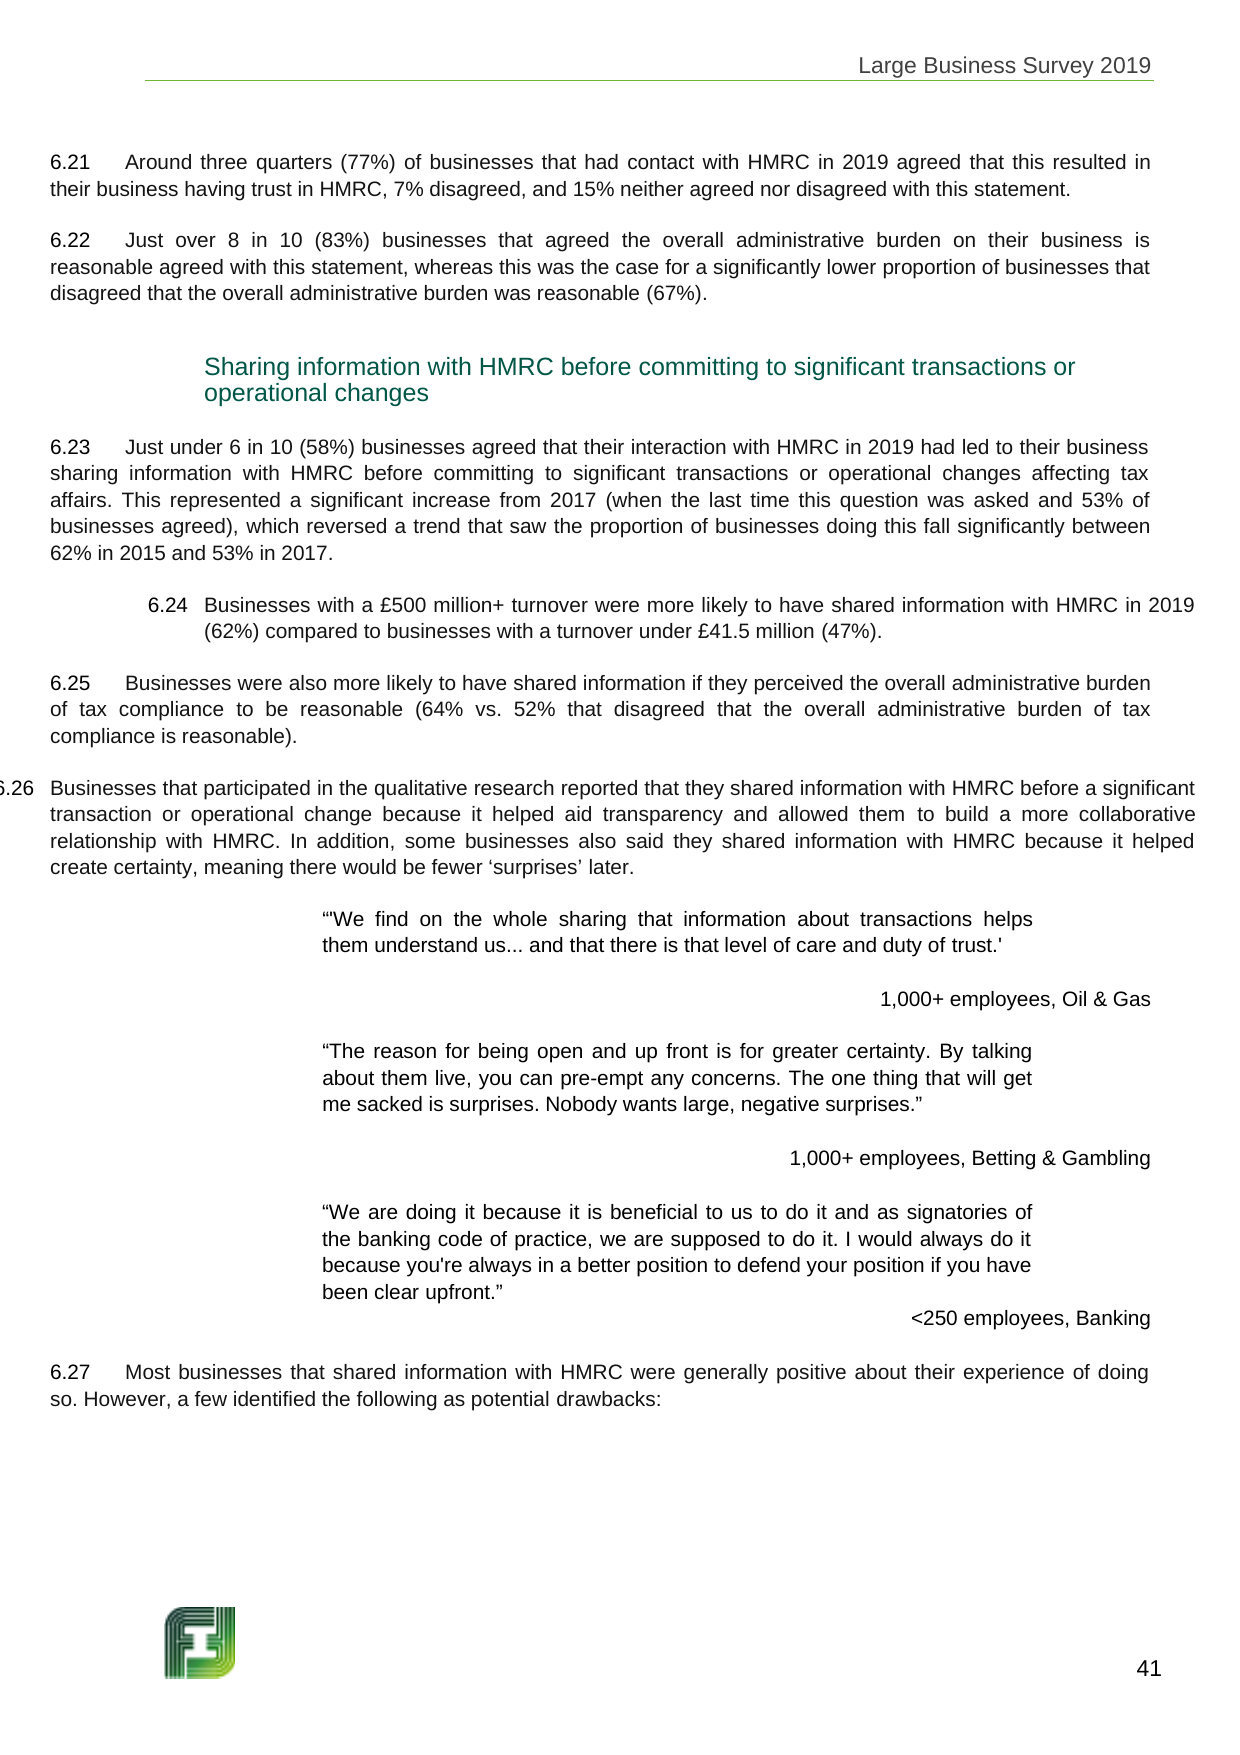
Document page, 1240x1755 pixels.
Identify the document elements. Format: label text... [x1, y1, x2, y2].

list Businesses were also more likely to have shared information if they perceived the overall administrative burden of tax compliance to be reasonable (64% vs. 52% that disagreed that the overall administrative burden of tax compliance is reasonable). [50, 671, 1151, 748]
text “'We find on the whole sharing that information about transactions helps them understand us... and that there is that level of care and duty of trust.' [322, 907, 1033, 957]
subtitle 1,000+ employees, Oil & Gas [50, 987, 1151, 1011]
list Just under 6 in 10 (58%) businesses agreed that their interaction with HMRC in 2019 had led to their business sharing information with HMRC before committing to significant transactions or operational changes affecting tax affairs. This represented a significant increase from 2017 (when the last time this question was asked and 53% of businesses agreed), which reversed a trend that saw the proportion of businesses doing this fall significantly between 62% in 2015 and 53% in 2017. [50, 434, 1151, 565]
list Businesses that participated in the qualitative research reported that they shared information with HMRC before a significant transaction or operational change because it helped aid transparency and allowed them to build a more collaborative relationship with HMRC. In addition, some businesses also said they shared information with HMRC because it helped create certainty, meaning there would be fewer ‘surprises’ later. [0, 775, 1196, 879]
subtitle 1,000+ employees, Betting & Gambling [50, 1146, 1151, 1169]
text “We are doing it because it is beneficial to us to do it and as signatories of the banking code of practice, we are supposed to do it. I would always do it because you're always in a better position to defend your position if you have been clear upfront.” [322, 1200, 1033, 1303]
list Most businesses that shared information with HMRC were generally positive about their experience of doing so. However, a few identified the following as potential drawbacks: [50, 1360, 1151, 1411]
list Around three quarters (77%) of businesses that had contact with HMRC in 2019 agreed that this resulted in their business having trust in HMRC, 7% disagreed, and 15% neither agreed nor disagreed with this statement. [50, 150, 1151, 200]
list Just over 8 in 10 (83%) businesses that agreed the overall administrative burden on their business is reasonable agreed with this statement, whereas this was the case for a significantly lower proportion of businesses that disagreed that the overall administrative burden was reasonable (67%). [50, 228, 1151, 305]
subtitle Sharing information with HMRC before committing to significant transactions or operational changes [204, 354, 1196, 407]
list Businesses with a £500 million+ turnover were more likely to have shared information with HMRC in 2019 (62%) compared to businesses with a turnover under £41.5 million (47%). [148, 592, 1196, 643]
text “The reason for being open and up front is for greater certainty. By talking about them live, you can pre-empt any concerns. The one thing that will get me sacked is surprises. Nobody wants large, negative surprises.” [322, 1039, 1033, 1116]
subtitle <250 employees, Banking [50, 1306, 1151, 1330]
